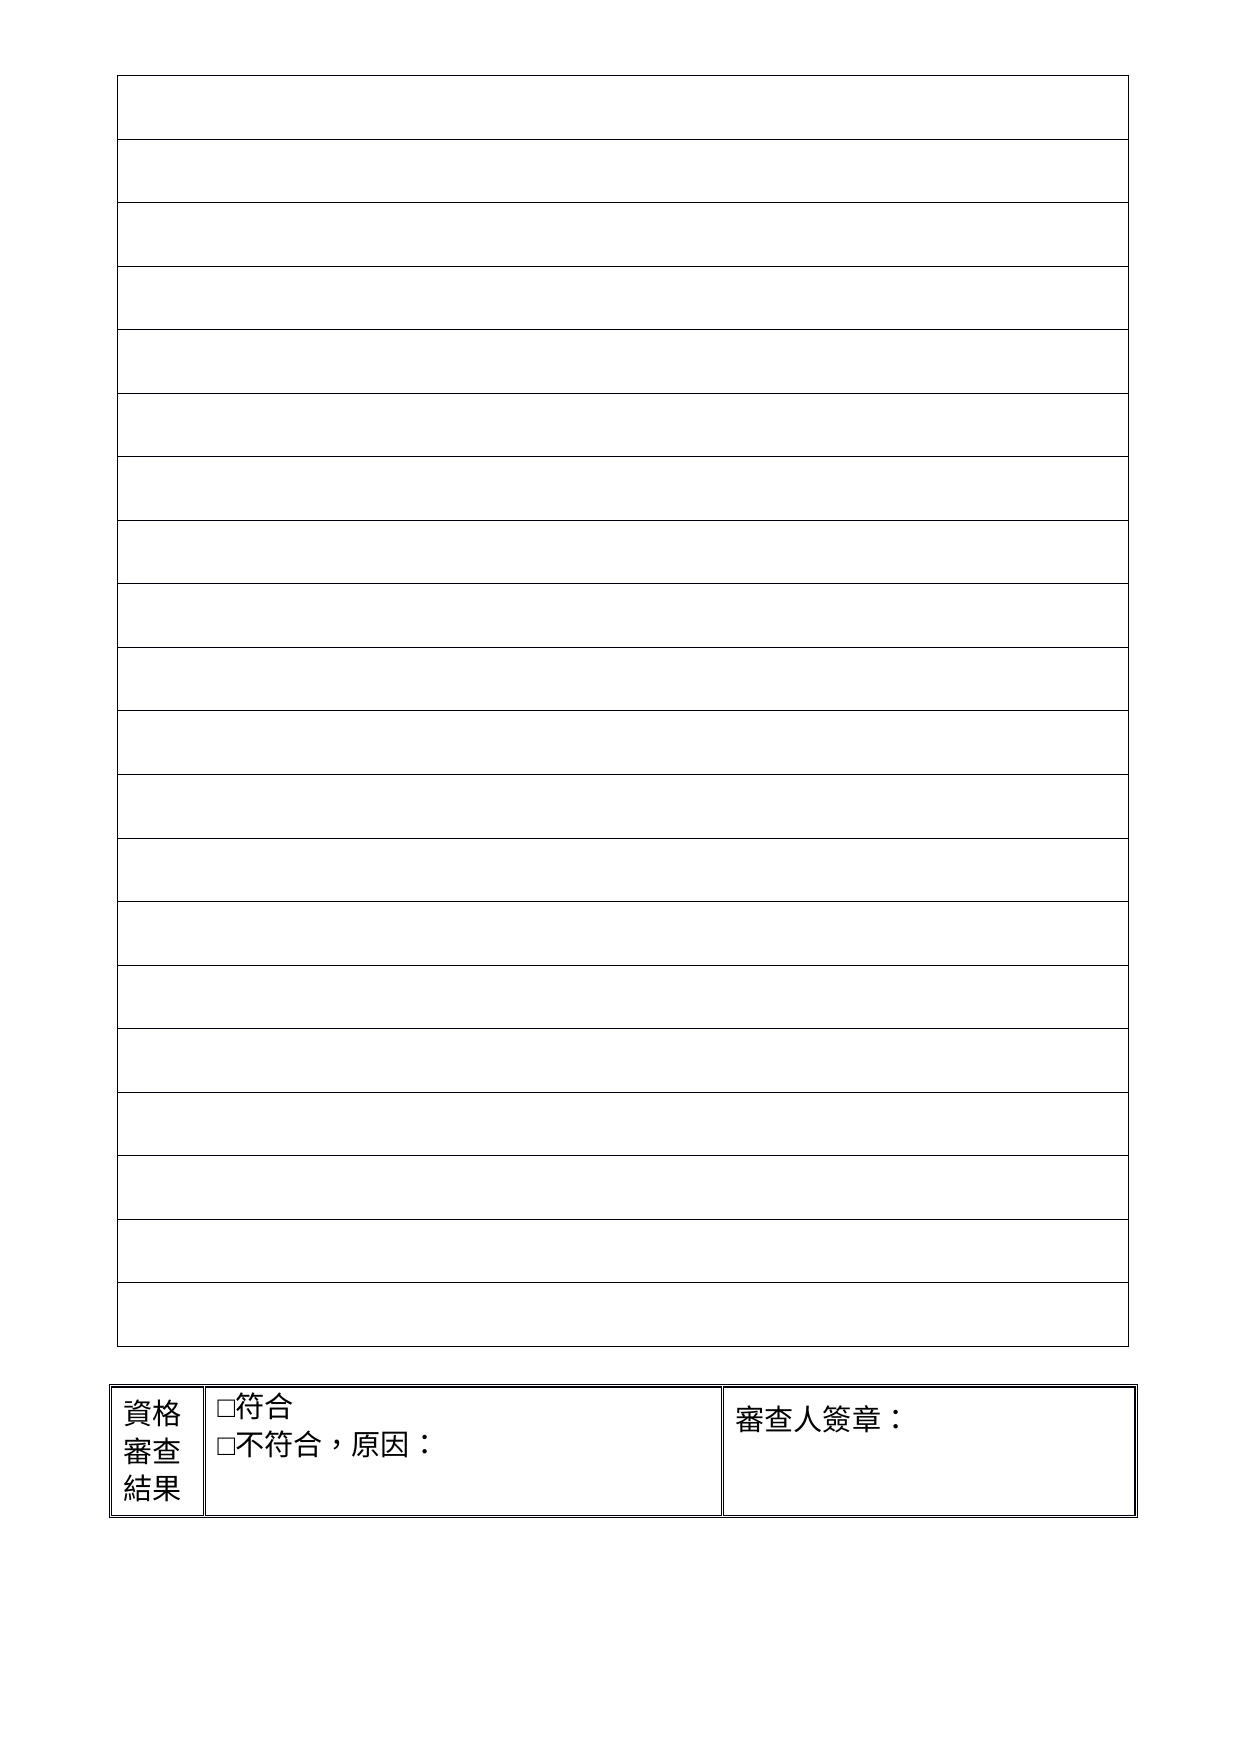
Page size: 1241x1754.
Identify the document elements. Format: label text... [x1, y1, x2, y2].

table_cell [118, 1220, 1128, 1282]
table_cell [118, 267, 1128, 329]
table_header □符合 □不符合，原因： [206, 1388, 721, 1514]
table_cell [118, 711, 1128, 774]
table_cell [118, 457, 1128, 520]
table_cell [118, 966, 1128, 1028]
table_cell [118, 203, 1128, 266]
table_header [118, 76, 1128, 138]
table_cell [118, 584, 1128, 647]
table_cell [118, 330, 1128, 393]
table_cell [118, 775, 1128, 837]
table_cell [118, 1283, 1128, 1346]
table_cell [118, 1093, 1128, 1155]
table_cell [118, 140, 1128, 202]
table_cell [118, 394, 1128, 456]
table_cell [118, 1156, 1128, 1219]
table_cell [118, 521, 1128, 583]
table_cell [118, 839, 1128, 901]
table_cell [118, 648, 1128, 710]
table_header 審查人簽章： [724, 1388, 1134, 1514]
table_cell [118, 1029, 1128, 1092]
table_cell [118, 902, 1128, 964]
table_header 資格審查結果 [112, 1388, 203, 1514]
